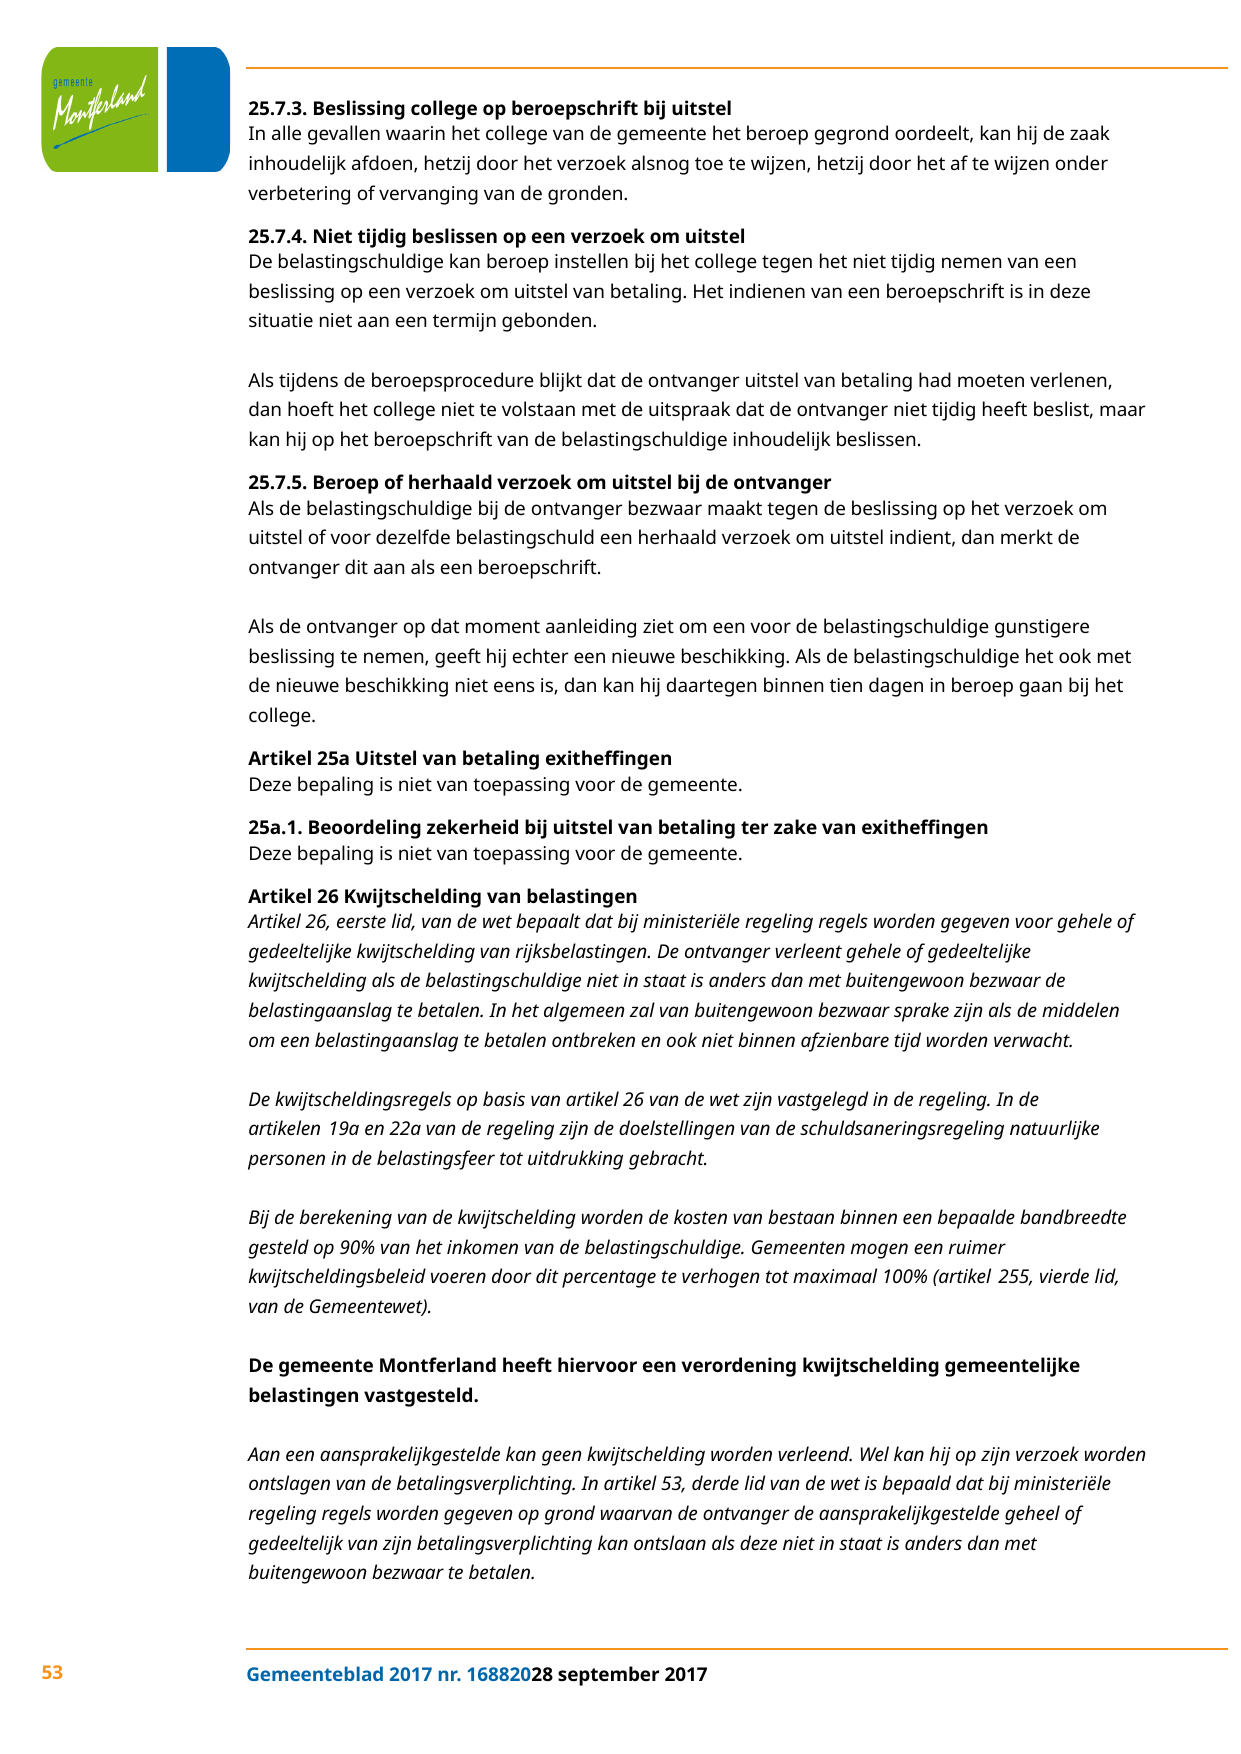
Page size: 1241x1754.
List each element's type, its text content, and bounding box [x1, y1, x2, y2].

text Bij de berekening van de kwijtschelding worden de kosten van bestaan binnen een bepaalde bandbreedte gesteld op 90% van het inkomen van de belastingschuldige. Gemeenten mogen een ruimer kwijtscheldingsbeleid voeren door dit percentage te verhogen tot maximaal 100% (artikel 255, vierde lid, van de Gemeentewet). [248, 1204, 1152, 1319]
text Artikel 25a Uitstel van betaling exitheffingen [248, 745, 1152, 771]
picture [41, 47, 231, 172]
text De gemeente Montferland heeft hiervoor een verordening kwijtschelding gemeentelijke belastingen vastgesteld. [248, 1352, 1152, 1408]
text Artikel 26 Kwijtschelding van belastingen [248, 883, 1152, 908]
text Als de ontvanger op dat moment aanleiding ziet om een voor de belastingschuldige gunstigere beslissing te nemen, geeft hij echter een nieuwe beschikking. Als de belastingschuldige het ook met de nieuwe beschikking niet eens is, dan kan hij daartegen binnen tien dagen in beroep gaan bij het college. [248, 613, 1152, 728]
text 25.7.5. Beroep of herhaald verzoek om uitstel bij de ontvanger [248, 469, 1152, 495]
text Als de belastingschuldige bij de ontvanger bezwaar maakt tegen de beslissing op het verzoek om uitstel of voor dezelfde belastingschuld een herhaald verzoek om uitstel indient, dan merkt de ontvanger dit aan als een beroepschrift. [248, 495, 1152, 580]
text De kwijtscheldingsregels op basis van artikel 26 van de wet zijn vastgelegd in de regeling. In de artikelen 19a en 22a van de regeling zijn de doelstellingen van de schuldsaneringsregeling natuurlijke personen in de belastingsfeer tot uitdrukking gebracht. [248, 1086, 1152, 1171]
text In alle gevallen waarin het college van de gemeente het beroep gegrond oordeelt, kan hij de zaak inhoudelijk afdoen, hetzij door het verzoek alsnog toe te wijzen, hetzij door het af te wijzen onder verbetering of vervanging van de gronden. [248, 121, 1152, 205]
text Als tijdens de beroepsprocedure blijkt dat de ontvanger uitstel van betaling had moeten verlenen, dan hoeft het college niet te volstaan met de uitspraak dat de ontvanger niet tijdig heeft beslist, maar kan hij op het beroepschrift van de belastingschuldige inhoudelijk beslissen. [248, 367, 1152, 452]
text Deze bepaling is niet van toepassing voor de gemeente. [248, 840, 1152, 865]
text 25a.1. Beoordeling zekerheid bij uitstel van betaling ter zake van exitheffingen [248, 814, 1152, 840]
text De belastingschuldige kan beroep instellen bij het college tegen het niet tijdig nemen van een beslissing op een verzoek om uitstel van betaling. Het indienen van een beroepschrift is in deze situatie niet aan een termijn gebonden. [248, 248, 1152, 333]
text Artikel 26, eerste lid, van de wet bepaalt dat bij ministeriële regeling regels worden gegeven voor gehele of gedeeltelijke kwijtschelding van rijksbelastingen. De ontvanger verleent gehele of gedeeltelijke kwijtschelding als de belastingschuldige niet in staat is anders dan met buitengewoon bezwaar de belastingaanslag te betalen. In het algemeen zal van buitengewoon bezwaar sprake zijn als de middelen om een belastingaanslag te betalen ontbreken en ook niet binnen afzienbare tijd worden verwacht. [248, 908, 1152, 1053]
text Deze bepaling is niet van toepassing voor de gemeente. [248, 771, 1152, 797]
text 25.7.3. Beslissing college op beroepschrift bij uitstel [248, 95, 1152, 121]
text Aan een aansprakelijkgestelde kan geen kwijtschelding worden verleend. Wel kan hij op zijn verzoek worden ontslagen van de betalingsverplichting. In artikel 53, derde lid van de wet is bepaald dat bij ministeriële regeling regels worden gegeven op grond waarvan de ontvanger de aansprakelijkgestelde geheel of gedeeltelijk van zijn betalingsverplichting kan ontslaan als deze niet in staat is anders dan met buitengewoon bezwaar te betalen. [248, 1441, 1152, 1585]
text 25.7.4. Niet tijdig beslissen op een verzoek om uitstel [248, 223, 1152, 248]
